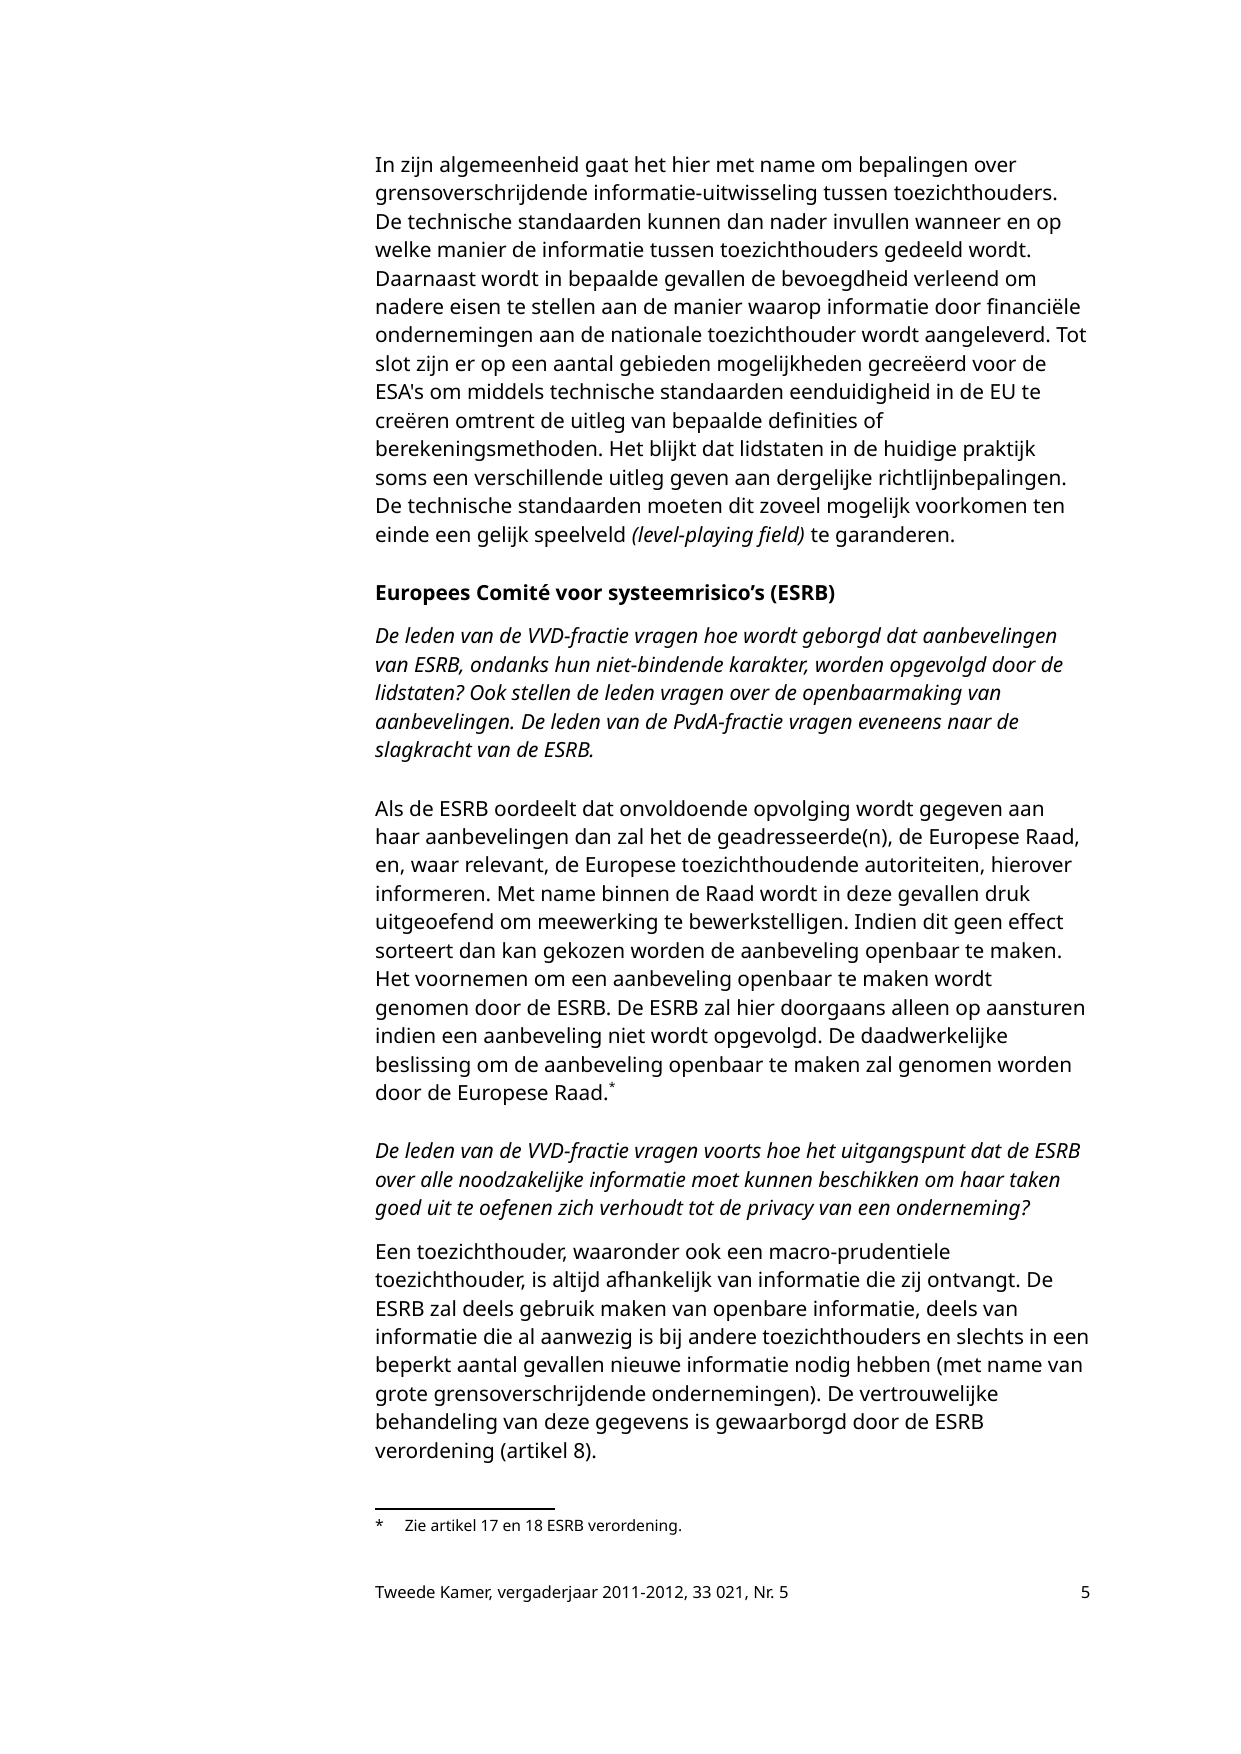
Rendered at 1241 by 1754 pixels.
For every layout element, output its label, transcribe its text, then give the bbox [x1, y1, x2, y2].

text In zijn algemeenheid gaat het hier met name om bepalingen over grensoverschrijdende informatie-uitwisseling tussen toezichthouders. De technische standaarden kunnen dan nader invullen wanneer en op welke manier de informatie tussen toezichthouders gedeeld wordt. Daarnaast wordt in bepaalde gevallen de bevoegdheid verleend om nadere eisen te stellen aan de manier waarop informatie door financiële ondernemingen aan de nationale toezichthouder wordt aangeleverd. Tot slot zijn er op een aantal gebieden mogelijkheden gecreëerd voor de ESA's om middels technische standaarden eenduidigheid in de EU te creëren omtrent de uitleg van bepaalde definities of berekeningsmethoden. Het blijkt dat lidstaten in de huidige praktijk soms een verschillende uitleg geven aan dergelijke richtlijnbepalingen. De technische standaarden moeten dit zoveel mogelijk voorkomen ten einde een gelijk speelveld (level-playing field) te garanderen. [375, 437, 1090, 836]
text Europees Comité voor systeemrisico’s (ESRB) [375, 866, 1090, 894]
text Zie artikel 17 en 18 ESRB verordening. [375, 1508, 1090, 1536]
text Als de ESRB oordeelt dat onvoldoende opvolging wordt gegeven aan haar aanbevelingen dan zal het de geadresseerde(n), de Europese Raad, en, waar relevant, de Europese toezichthoudende autoriteiten, hierover informeren. Met name binnen de Raad wordt in deze gevallen druk uitgeoefend om meewerking te bewerkstelligen. Indien dit geen effect sorteert dan kan gekozen worden de aanbeveling openbaar te maken. Het voornemen om een aanbeveling openbaar te maken wordt genomen door de ESRB. De ESRB zal hier doorgaans alleen op aansturen indien een aanbeveling niet wordt opgevolgd. De daadwerkelijke beslissing om de aanbeveling openbaar te maken zal genomen worden door de Europese Raad. [375, 1081, 1090, 1394]
text De leden van de VVD-fractie vragen hoe wordt geborgd dat aanbevelingen van ESRB, ondanks hun niet-bindende karakter, worden opgevolgd door de lidstaten? Ook stellen de leden vragen over de openbaarmaking van aanbevelingen. De leden van de PvdA-fractie vragen eveneens naar de slagkracht van de ESRB. [375, 909, 1090, 1051]
text De SP-fractieleden vragen voorts bij wat voor soort richtlijnbepalingen de ESA's bindende technische standaarden mogen uitvaardigen. [375, 351, 1090, 407]
text Indien een bindende technische standaard wordt vastgesteld door een ESA (in samenwerking met de Europese Commissie), dan kan dit gevolgen hebben voor nationale regelgeving. Indien de standaarden worden vastgesteld dan zal ik deze beoordelen en zal ik eventueel wijzigingen in lagere regelgeving voorstellen. Omdat de bevoegdheid voor ESA om standaarden op te stellen beperkt is tot technische onderwerpen zullen er naar verwachting geen aanpassingen van de nationale wet nodig zijn. [375, 150, 1090, 321]
